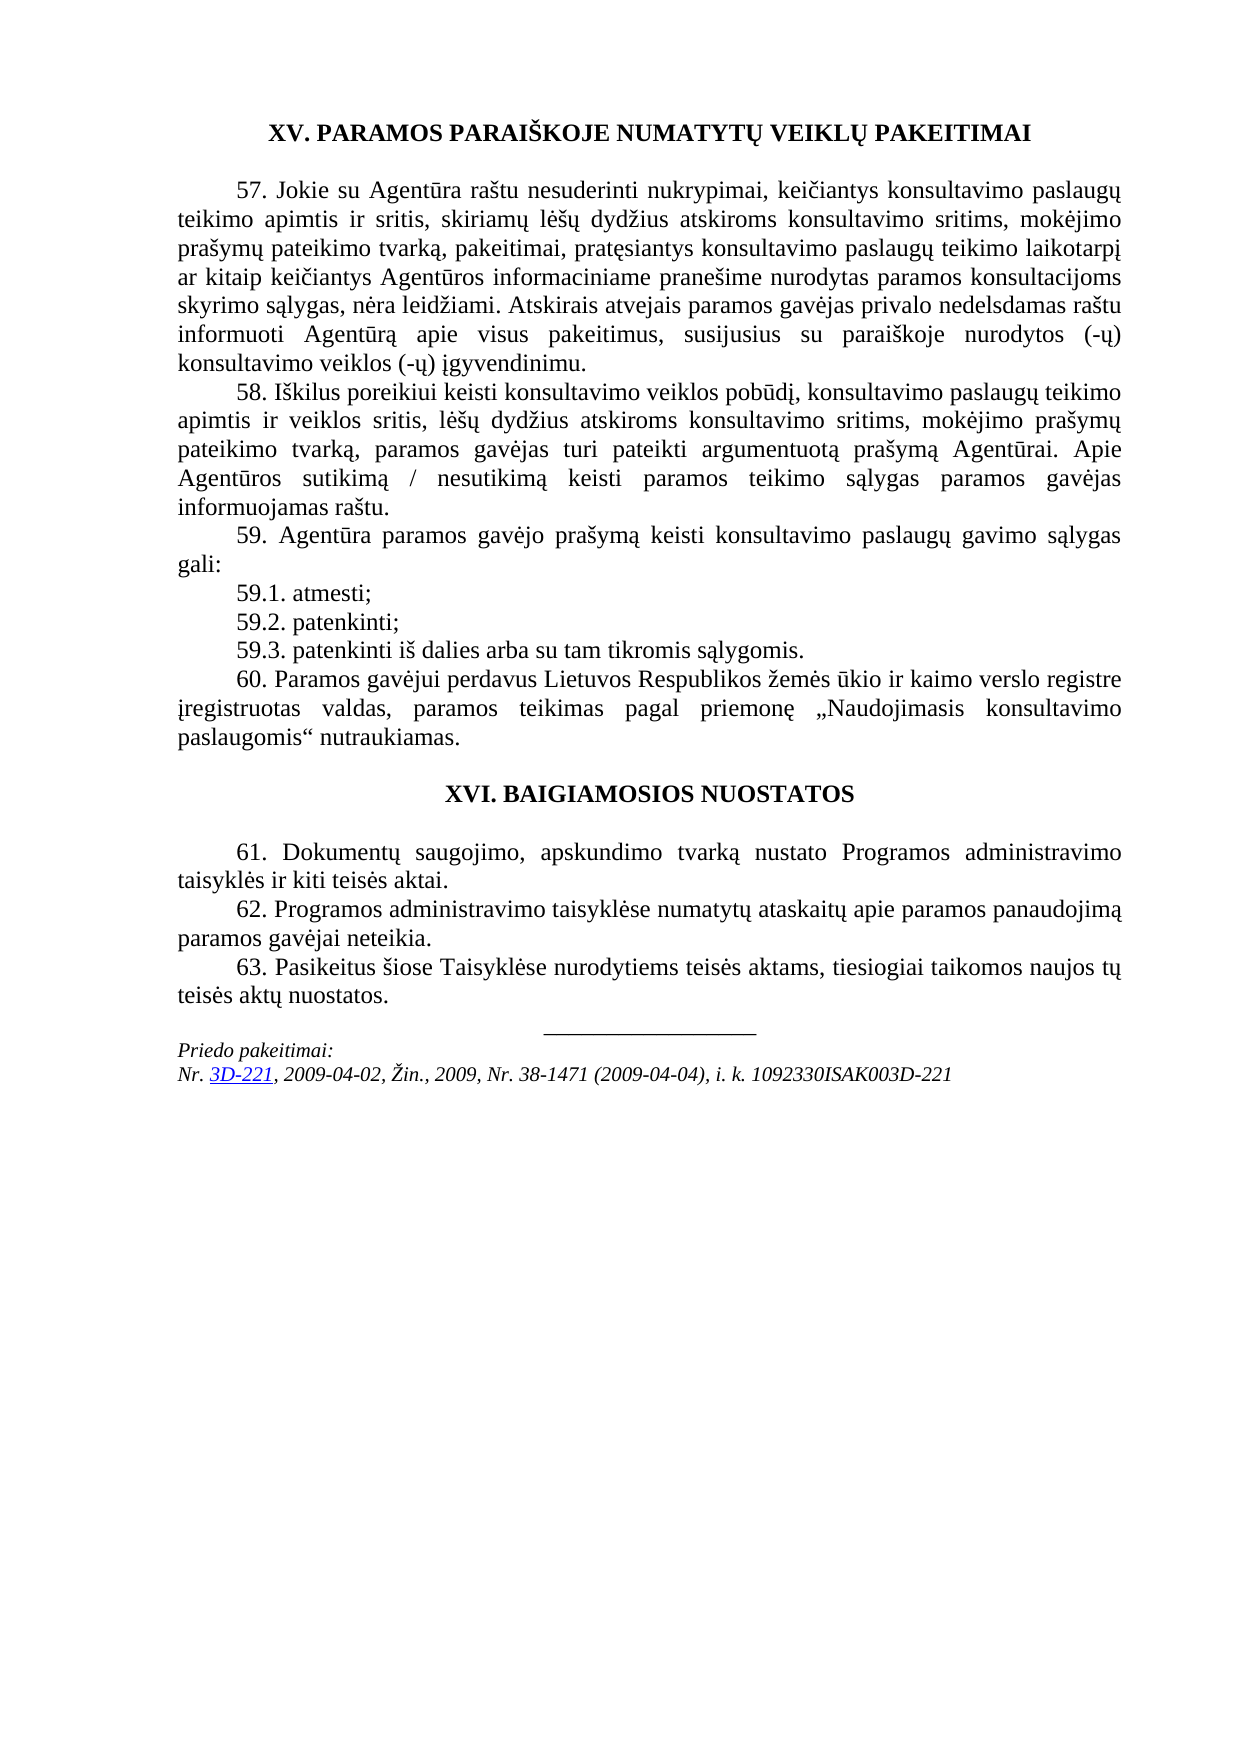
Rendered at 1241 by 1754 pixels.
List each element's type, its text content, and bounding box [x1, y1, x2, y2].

text XVI. BAIGIAMOSIOS NUOSTATOS [177, 779, 1122, 808]
text 59. Agentūra paramos gavėjo prašymą keisti konsultavimo paslaugų gavimo sąlygas gali: [177, 521, 1122, 578]
text 59.2. patenkinti; [177, 607, 1122, 636]
text 63. Pasikeitus šiose Taisyklėse nurodytiems teisės aktams, tiesiogiai taikomos naujos tų teisės aktų nuostatos. [177, 952, 1122, 1009]
text XV. PARAMOS PARAIŠKOJE NUMATYTŲ VEIKLŲ PAKEITIMAI [177, 118, 1122, 147]
text 60. Paramos gavėjui perdavus Lietuvos Respublikos žemės ūkio ir kaimo verslo registre įregistruotas valdas, paramos teikimas pagal priemonę „Naudojimasis konsultavimo paslaugomis“ nutraukiamas. [177, 664, 1122, 751]
text 61. Dokumentų saugojimo, apskundimo tvarką nustato Programos administravimo taisyklės ir kiti teisės aktai. [177, 837, 1122, 894]
text _________________ [177, 1009, 1122, 1038]
text Nr. 3D-221, 2009-04-02, Žin., 2009, Nr. 38-1471 (2009-04-04), i. k. 1092330ISAK003D-221 [177, 1062, 1122, 1086]
text 59.1. atmesti; [177, 578, 1122, 607]
text 59.3. patenkinti iš dalies arba su tam tikromis sąlygomis. [177, 636, 1122, 664]
text Priedo pakeitimai: [177, 1038, 1122, 1062]
text 62. Programos administravimo taisyklėse numatytų ataskaitų apie paramos panaudojimą paramos gavėjai neteikia. [177, 894, 1122, 952]
text 58. Iškilus poreikiui keisti konsultavimo veiklos pobūdį, konsultavimo paslaugų teikimo apimtis ir veiklos sritis, lėšų dydžius atskiroms konsultavimo sritims, mokėjimo prašymų pateikimo tvarką, paramos gavėjas turi pateikti argumentuotą prašymą Agentūrai. Apie Agentūros sutikimą / nesutikimą keisti paramos teikimo sąlygas paramos gavėjas informuojamas raštu. [177, 377, 1122, 521]
text 57. Jokie su Agentūra raštu nesuderinti nukrypimai, keičiantys konsultavimo paslaugų teikimo apimtis ir sritis, skiriamų lėšų dydžius atskiroms konsultavimo sritims, mokėjimo prašymų pateikimo tvarką, pakeitimai, pratęsiantys konsultavimo paslaugų teikimo laikotarpį ar kitaip keičiantys Agentūros informaciniame pranešime nurodytas paramos konsultacijoms skyrimo sąlygas, nėra leidžiami. Atskirais atvejais paramos gavėjas privalo nedelsdamas raštu informuoti Agentūrą apie visus pakeitimus, susijusius su paraiškoje nurodytos (-ų) konsultavimo veiklos (-ų) įgyvendinimu. [177, 176, 1122, 377]
